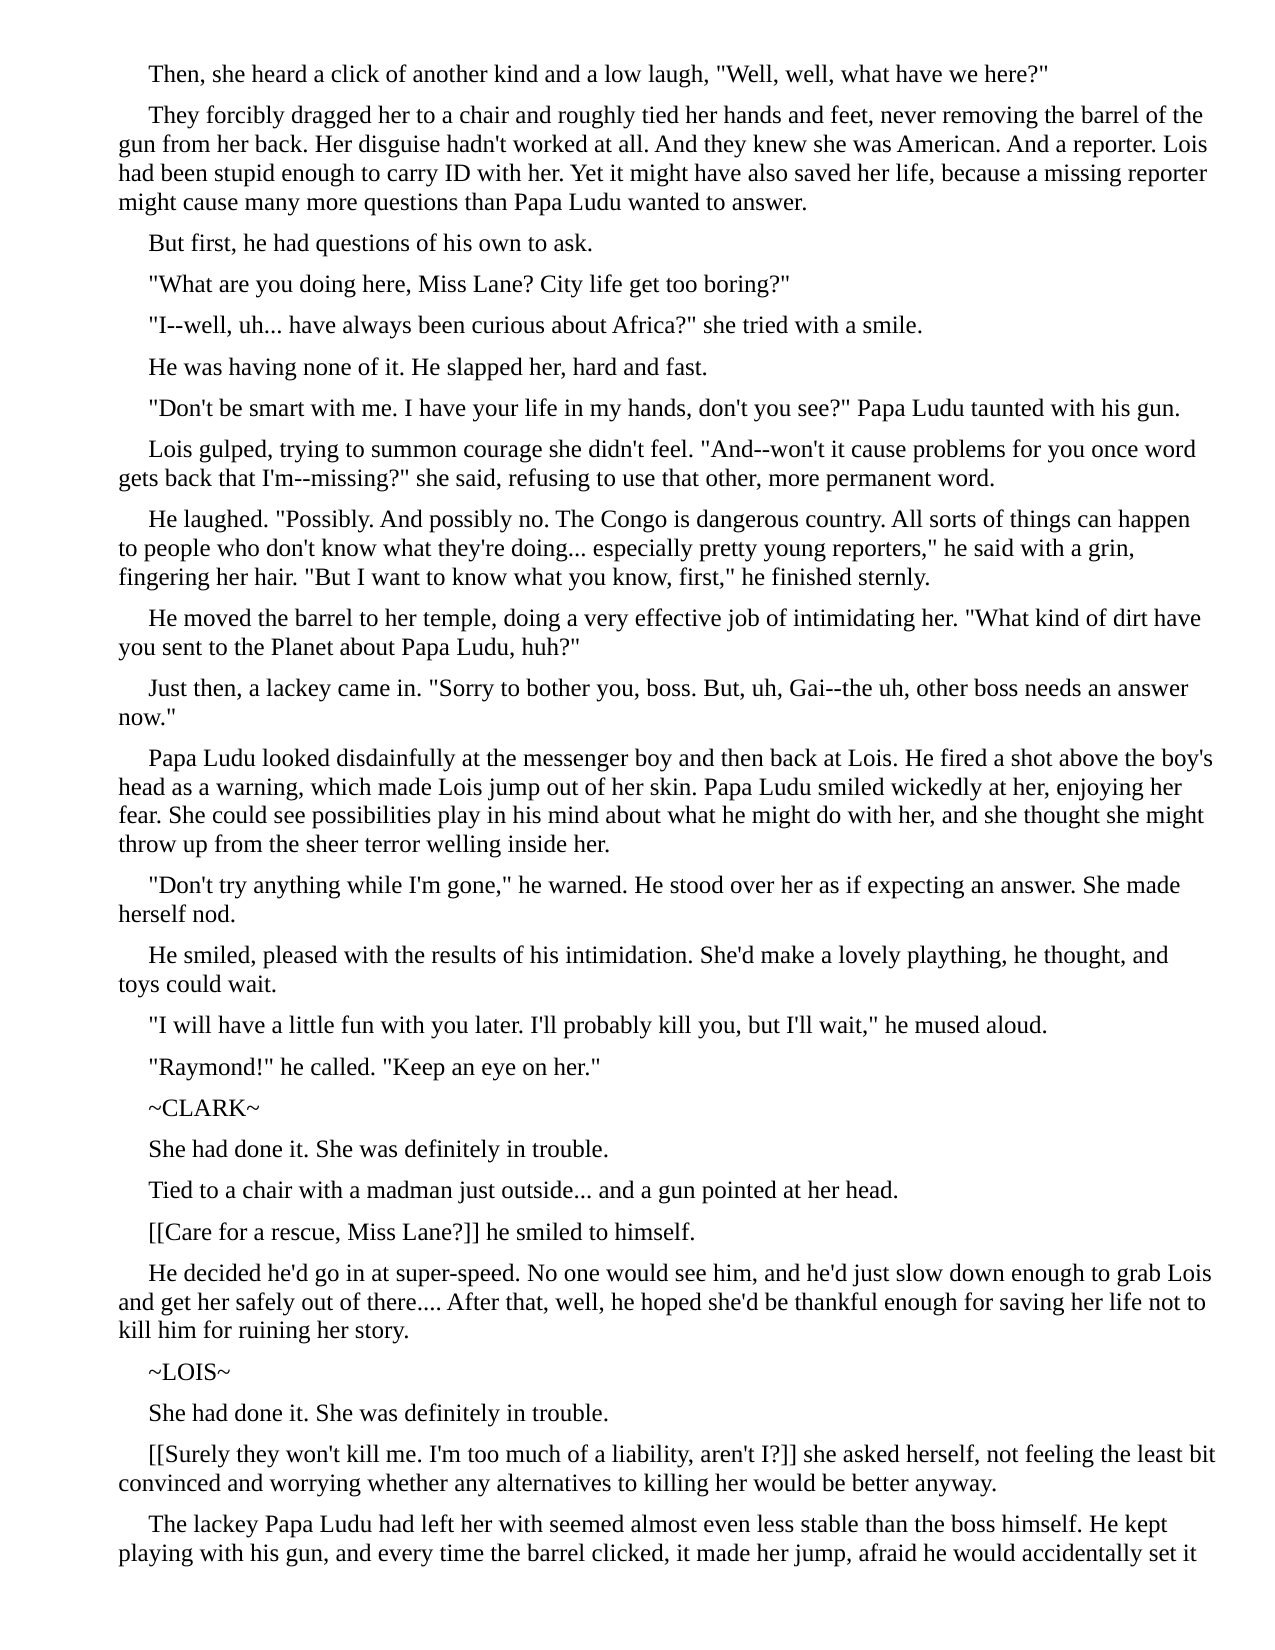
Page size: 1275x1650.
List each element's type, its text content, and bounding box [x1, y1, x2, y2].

text "I will have a little fun with you later. I'll probably kill you, but I'll wait," he mused aloud. [118, 1010, 1216, 1039]
text She had done it. She was definitely in trouble. [118, 1398, 1216, 1427]
text [[Surely they won't kill me. I'm too much of a liability, aren't I?]] she asked herself, not feeling the least bit convinced and worrying whether any alternatives to killing her would be better anyway. [118, 1439, 1216, 1497]
text He was having none of it. He slapped her, hard and fast. [118, 352, 1216, 380]
text [[Care for a rescue, Miss Lane?]] he smiled to himself. [118, 1217, 1216, 1245]
text They forcibly dragged her to a chair and roughly tied her hands and feet, never removing the barrel of the gun from her back. Her disguise hadn't worked at all. And they knew she was American. And a reporter. Lois had been stupid enough to carry ID with her. Yet it might have also saved her life, because a missing reporter might cause many more questions than Papa Ludu wanted to answer. [118, 100, 1216, 215]
text "Don't try anything while I'm gone," he warned. He stood over her as if expecting an answer. She made herself nod. [118, 870, 1216, 928]
text Lois gulped, trying to summon courage she didn't feel. "And--won't it cause problems for you once word gets back that I'm--missing?" she said, refusing to use that other, more permanent word. [118, 434, 1216, 492]
text Then, she heard a click of another kind and a low laugh, "Well, well, what have we here?" [118, 59, 1216, 88]
text "Don't be smart with me. I have your life in my hands, don't you see?" Papa Ludu taunted with his gun. [118, 393, 1216, 422]
text ~CLARK~ [118, 1093, 1216, 1122]
text He moved the barrel to her temple, doing a very effective job of intimidating her. "What kind of dirt have you sent to the Planet about Papa Ludu, huh?" [118, 603, 1216, 660]
text But first, he had questions of his own to ask. [118, 228, 1216, 257]
text "I--well, uh... have always been curious about Africa?" she tried with a smile. [118, 310, 1216, 339]
text "What are you doing here, Miss Lane? City life get too boring?" [118, 269, 1216, 298]
text She had done it. She was definitely in trouble. [118, 1134, 1216, 1163]
text ~LOIS~ [118, 1357, 1216, 1385]
text Tied to a chair with a madman just outside... and a gun pointed at her head. [118, 1175, 1216, 1204]
text Papa Ludu looked disdainfully at the messenger boy and then back at Lois. He fired a shot above the boy's head as a warning, which made Lois jump out of her skin. Papa Ludu smiled wickedly at her, enjoying her fear. She could see possibilities play in his mind about what he might do with her, and she thought she might throw up from the sheer terror welling inside her. [118, 743, 1216, 858]
text He smiled, pleased with the results of his intimidation. She'd make a lovely plaything, he thought, and toys could wait. [118, 940, 1216, 998]
text He laughed. "Possibly. And possibly no. The Congo is dangerous country. All sorts of things can happen to people who don't know what they're doing... especially pretty young reporters," he said with a grin, fingering her hair. "But I want to know what you know, first," he finished sternly. [118, 504, 1216, 590]
text Just then, a lackey came in. "Sorry to bother you, boss. But, uh, Gai--the uh, other boss needs an answer now." [118, 673, 1216, 730]
text He decided he'd go in at super-speed. No one would see him, and he'd just slow down enough to grab Lois and get her safely out of there.... After that, well, he hoped she'd be thankful enough for saving her life not to kill him for ruining her story. [118, 1258, 1216, 1344]
text "Raymond!" he called. "Keep an eye on her." [118, 1052, 1216, 1080]
text The lackey Papa Ludu had left her with seemed almost even less stable than the boss himself. He kept playing with his gun, and every time the barrel clicked, it made her jump, afraid he would accidentally set it [118, 1509, 1216, 1567]
